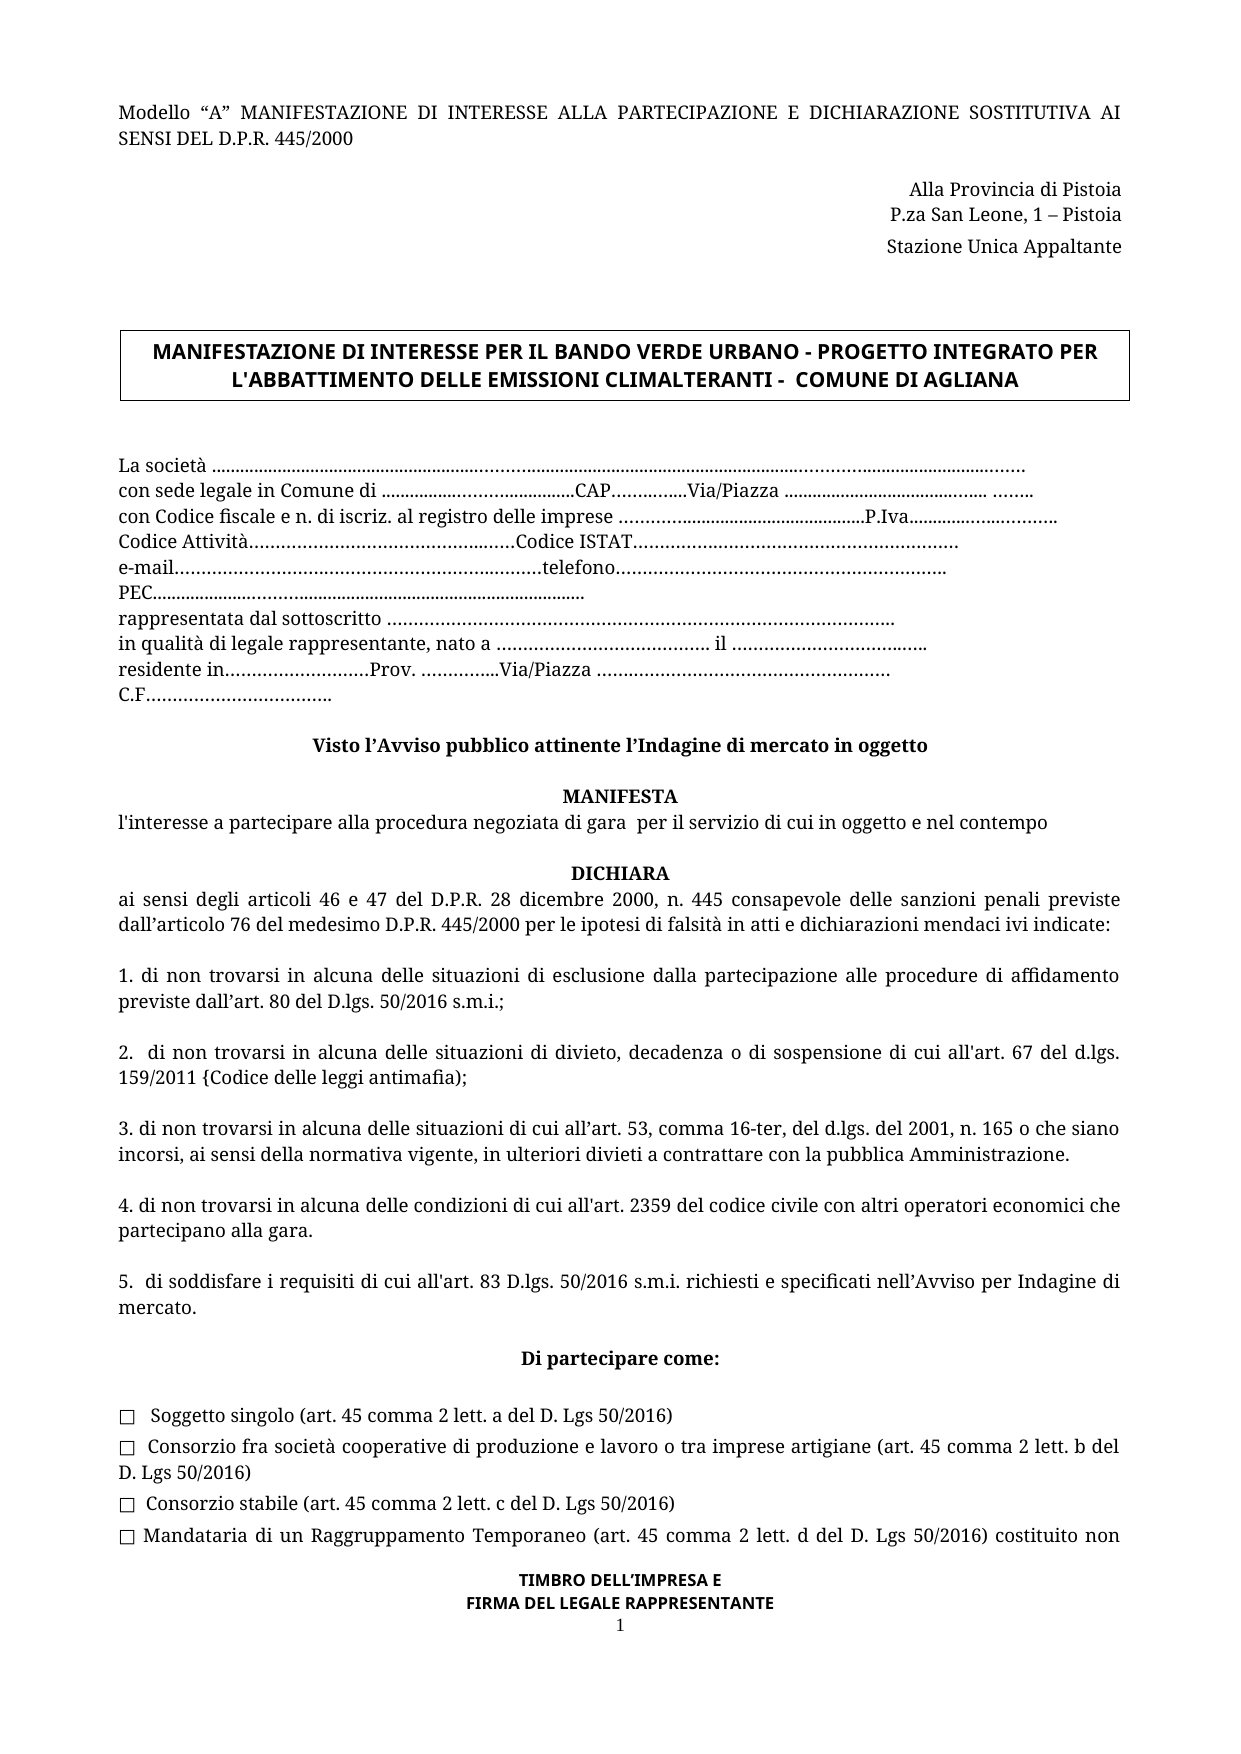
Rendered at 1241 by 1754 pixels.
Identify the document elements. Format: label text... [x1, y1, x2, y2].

text con Codice fiscale e n. di iscriz. al registro delle imprese ………….......................................P.Iva.............…...……….. [118, 503, 1122, 529]
text Stazione Unica Appaltante [118, 233, 1122, 258]
text □ Soggetto singolo (art. 45 comma 2 lett. a del D. Lgs 50/2016) [118, 1402, 1122, 1428]
text rappresentata dal sottoscritto ………………………………………………………………………………….. [118, 605, 1122, 631]
text P.za San Leone, 1 – Pistoia [118, 201, 1122, 227]
text 4. di non trovarsi in alcuna delle condizioni di cui all'art. 2359 del codice civile con altri operatori economici che partecipano alla gara. [118, 1192, 1122, 1243]
text □ Mandataria di un Raggruppamento Temporaneo (art. 45 comma 2 lett. d del D. Lgs 50/2016) costituito non [118, 1522, 1122, 1548]
text con sede legale in Comune di ................………...............CAP……..…....Via/Piazza ....................................….... …….. [118, 478, 1122, 503]
text □ Consorzio stabile (art. 45 comma 2 lett. c del D. Lgs 50/2016) [118, 1491, 1122, 1516]
text residente in………………………Prov. …………...Via/Piazza …….………………………………………… [118, 656, 1122, 682]
text C.F…………………………….. [118, 682, 1122, 707]
text □ Consorzio fra società cooperative di produzione e lavoro o tra imprese artigiane (art. 45 comma 2 lett. b del D. Lgs 50/2016) [118, 1434, 1122, 1485]
table_header MANIFESTAZIONE DI INTERESSE per IL BANDO VERDE URBANO - PROGETTO INTEGRATO PER L'ABBATTIMENTO DELLE EMISSIONI CLIMALTERANTI - COMUNE DI AGLIANA [121, 331, 1129, 400]
text La società .........................................................………..........................................................…………...........................……. [118, 452, 1122, 478]
text Visto l’Avviso pubblico attinente l’Indagine di mercato in oggetto [118, 733, 1122, 758]
text 3. di non trovarsi in alcuna delle situazioni di cui all’art. 53, comma 16-ter, del d.lgs. del 2001, n. 165 o che siano incorsi, ai sensi della normativa vigente, in ulteriori divieti a contrattare con la pubblica Amministrazione. [118, 1116, 1122, 1167]
text Alla Provincia di Pistoia [118, 176, 1122, 201]
text MANIFESTA [118, 784, 1122, 809]
text 1. di non trovarsi in alcuna delle situazioni di esclusione dalla partecipazione alle procedure di affidamento previste dall’art. 80 del D.lgs. 50/2016 s.m.i.; [118, 962, 1122, 1013]
text PEC.....................………............................................................. [118, 580, 1122, 605]
text DICHIARA [118, 860, 1122, 886]
text Modello “A” MANIFESTAZIONE DI INTERESSE ALLA PARTECIPAZIONE E DICHIARAZIONE SOSTITUTIVA AI SENSI DEL D.P.R. 445/2000 [118, 99, 1122, 150]
text Di partecipare come: [118, 1345, 1122, 1371]
text Codice Attività……………………………………..……Codice ISTAT…………….……………………………………… [118, 529, 1122, 554]
text in qualità di legale rappresentante, nato a …………………………………. il …………………………..….. [118, 631, 1122, 656]
text 2. di non trovarsi in alcuna delle situazioni di divieto, decadenza o di sospensione di cui all'art. 67 del d.lgs. 159/2011 {Codice delle leggi antimafia); [118, 1039, 1122, 1090]
text ai sensi degli articoli 46 e 47 del D.P.R. 28 dicembre 2000, n. 445 consapevole delle sanzioni penali previste dall’articolo 76 del medesimo D.P.R. 445/2000 per le ipotesi di falsità in atti e dichiarazioni mendaci ivi indicate: [118, 886, 1122, 937]
text 5. di soddisfare i requisiti di cui all'art. 83 D.lgs. 50/2016 s.m.i. richiesti e specificati nell’Avviso per Indagine di mercato. [118, 1269, 1122, 1320]
text L'INTERESSE A partecipare alla procedura negoziata di gara per il servizio di cui in oggetto e nel contempo [118, 809, 1122, 835]
text e-mail……………………….…………………………..………telefono…………………………………………………….. [118, 554, 1122, 580]
